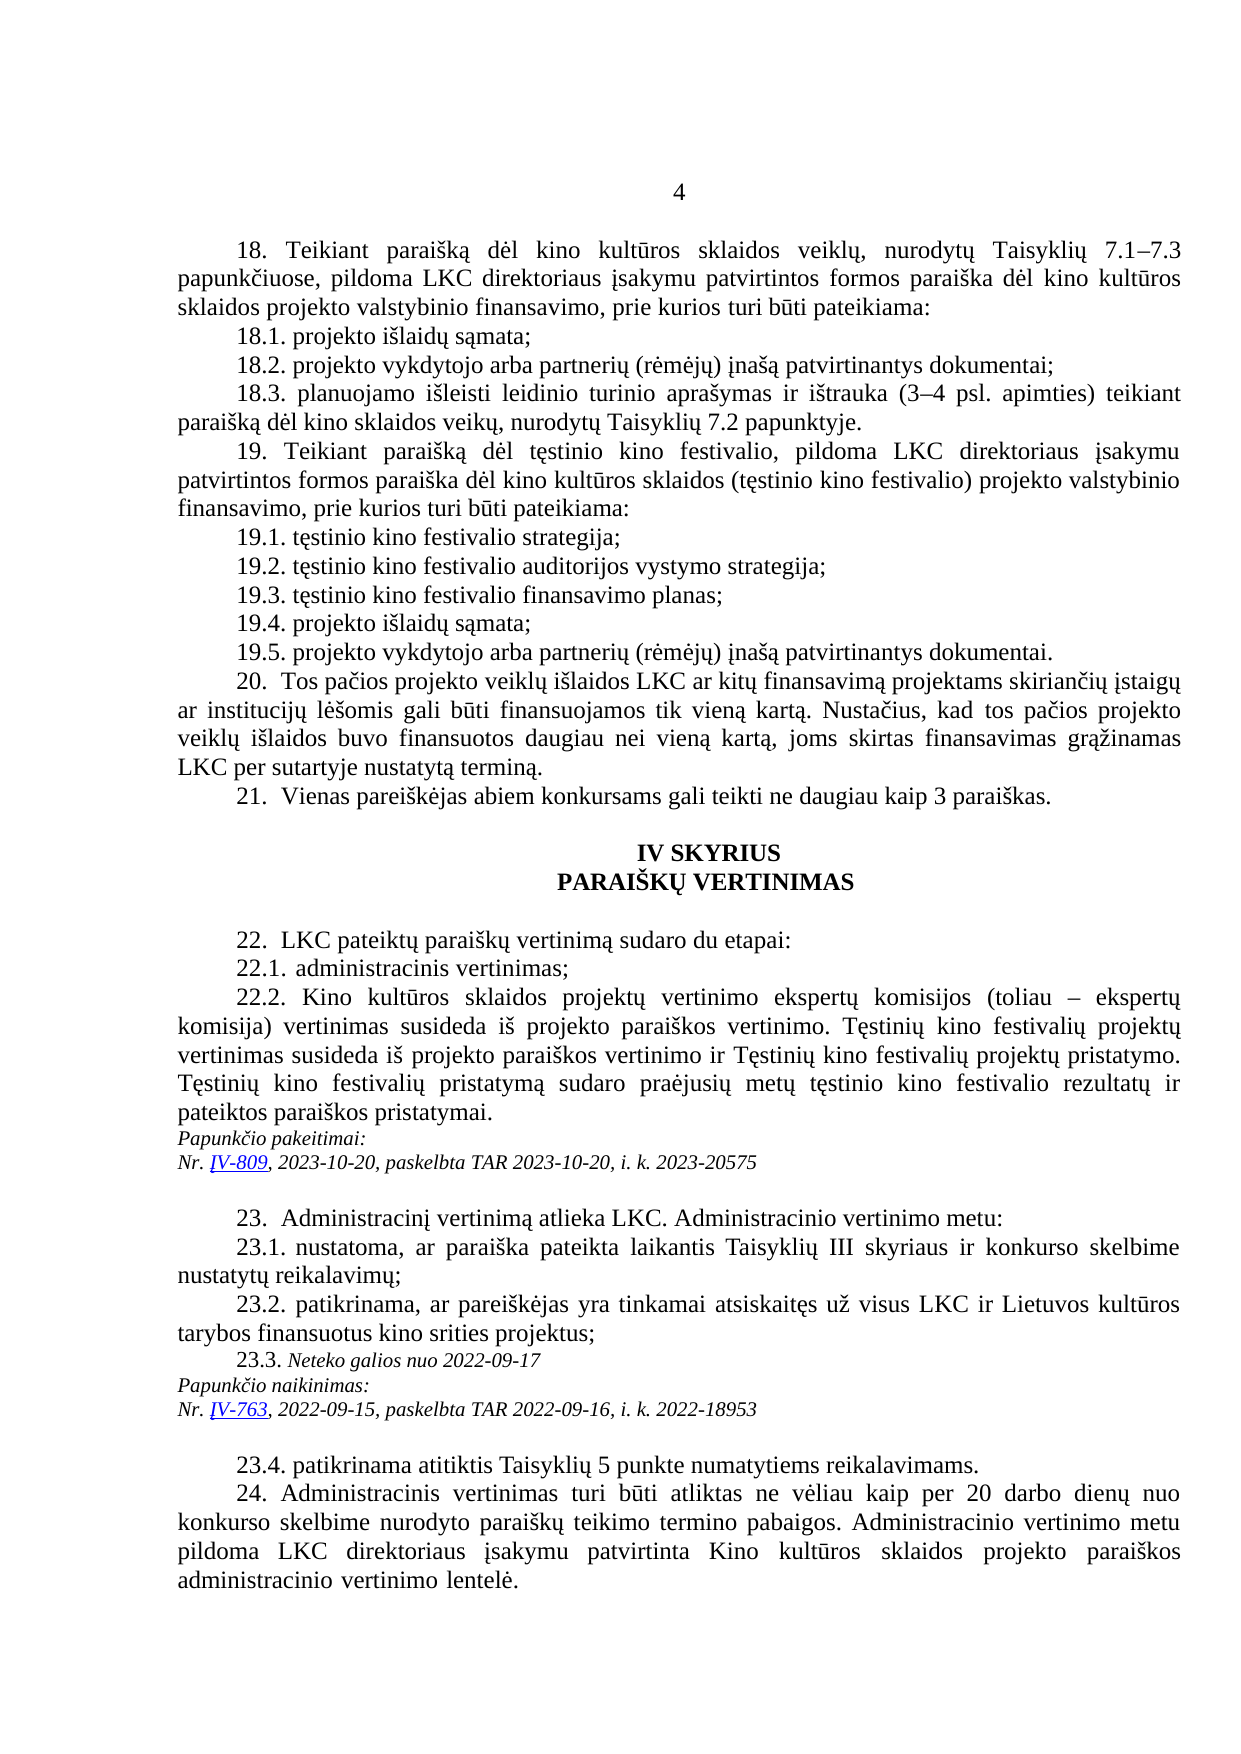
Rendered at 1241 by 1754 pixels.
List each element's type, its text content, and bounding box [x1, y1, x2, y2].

text 23.2. patikrinama, ar pareiškėjas yra tinkamai atsiskaitęs už visus LKC ir Lietuvos kultūros tarybos finansuotus kino srities projektus; [177, 1289, 1181, 1347]
text Nr. ĮV-809, 2023-10-20, paskelbta TAR 2023-10-20, i. k. 2023-20575 [177, 1150, 1181, 1174]
text 18.3. planuojamo išleisti leidinio turinio aprašymas ir ištrauka (3–4 psl. apimties) teikiant paraišką dėl kino sklaidos veikų, nurodytų Taisyklių 7.2 papunktyje. [177, 378, 1181, 436]
text 19. Teikiant paraišką dėl tęstinio kino festivalio, pildoma LKC direktoriaus įsakymu patvirtintos formos paraiška dėl kino kultūros sklaidos (tęstinio kino festivalio) projekto valstybinio finansavimo, prie kurios turi būti pateikiama: [177, 436, 1181, 522]
text 22.2. Kino kultūros sklaidos projektų vertinimo ekspertų komisijos (toliau – ekspertų komisija) vertinimas susideda iš projekto paraiškos vertinimo. Tęstinių kino festivalių projektų vertinimas susideda iš projekto paraiškos vertinimo ir Tęstinių kino festivalių projektų pristatymo. Tęstinių kino festivalių pristatymą sudaro praėjusių metų tęstinio kino festivalio rezultatų ir pateiktos paraiškos pristatymai. [177, 982, 1181, 1126]
text IV SKYRIUS [177, 838, 1181, 867]
text 18.2. projekto vykdytojo arba partnerių (rėmėjų) įnašą patvirtinantys dokumentai; [177, 350, 1181, 378]
text 22. LKC pateiktų paraiškų vertinimą sudaro du etapai: [229, 925, 1181, 953]
text 19.1. tęstinio kino festivalio strategija; [177, 522, 1181, 551]
text Nr. ĮV-763, 2022-09-15, paskelbta TAR 2022-09-16, i. k. 2022-18953 [177, 1397, 1181, 1421]
text 18. Teikiant paraišką dėl kino kultūros sklaidos veiklų, nurodytų Taisyklių 7.1–7.3 papunkčiuose, pildoma LKC direktoriaus įsakymu patvirtintos formos paraiška dėl kino kultūros sklaidos projekto valstybinio finansavimo, prie kurios turi būti pateikiama: [177, 235, 1181, 321]
text 19.5. projekto vykdytojo arba partnerių (rėmėjų) įnašą patvirtinantys dokumentai. [177, 637, 1181, 666]
text 20. Tos pačios projekto veiklų išlaidos LKC ar kitų finansavimą projektams skiriančių įstaigų ar institucijų lėšomis gali būti finansuojamos tik vieną kartą. Nustačius, kad tos pačios projekto veiklų išlaidos buvo finansuotos daugiau nei vieną kartą, joms skirtas finansavimas grąžinamas LKC per sutartyje nustatytą terminą. [177, 666, 1181, 781]
text Papunkčio pakeitimai: [177, 1126, 1181, 1150]
text 23.3. Neteko galios nuo 2022-09-17 [177, 1347, 1181, 1373]
text 23. Administracinį vertinimą atlieka LKC. Administracinio vertinimo metu: [229, 1203, 1181, 1232]
text 18.1. projekto išlaidų sąmata; [177, 321, 1181, 350]
text 19.3. tęstinio kino festivalio finansavimo planas; [177, 580, 1181, 608]
text PARAIŠKŲ VERTINIMAS [177, 867, 1181, 896]
text 23.1. nustatoma, ar paraiška pateikta laikantis Taisyklių III skyriaus ir konkurso skelbime nustatytų reikalavimų; [177, 1232, 1181, 1289]
text 23.4. patikrinama atitiktis Taisyklių 5 punkte numatytiems reikalavimams. [177, 1450, 1181, 1478]
text Papunkčio naikinimas: [177, 1373, 1181, 1397]
text 19.4. projekto išlaidų sąmata; [177, 608, 1181, 637]
text 22.1. administracinis vertinimas; [236, 953, 1181, 982]
text 19.2. tęstinio kino festivalio auditorijos vystymo strategija; [177, 551, 1181, 580]
text 24. Administracinis vertinimas turi būti atliktas ne vėliau kaip per 20 darbo dienų nuo konkurso skelbime nurodyto paraiškų teikimo termino pabaigos. Administracinio vertinimo metu pildoma LKC direktoriaus įsakymu patvirtinta Kino kultūros sklaidos projekto paraiškos administracinio vertinimo lentelė. [177, 1478, 1181, 1593]
text 21. Vienas pareiškėjas abiem konkursams gali teikti ne daugiau kaip 3 paraiškas. [177, 781, 1181, 810]
